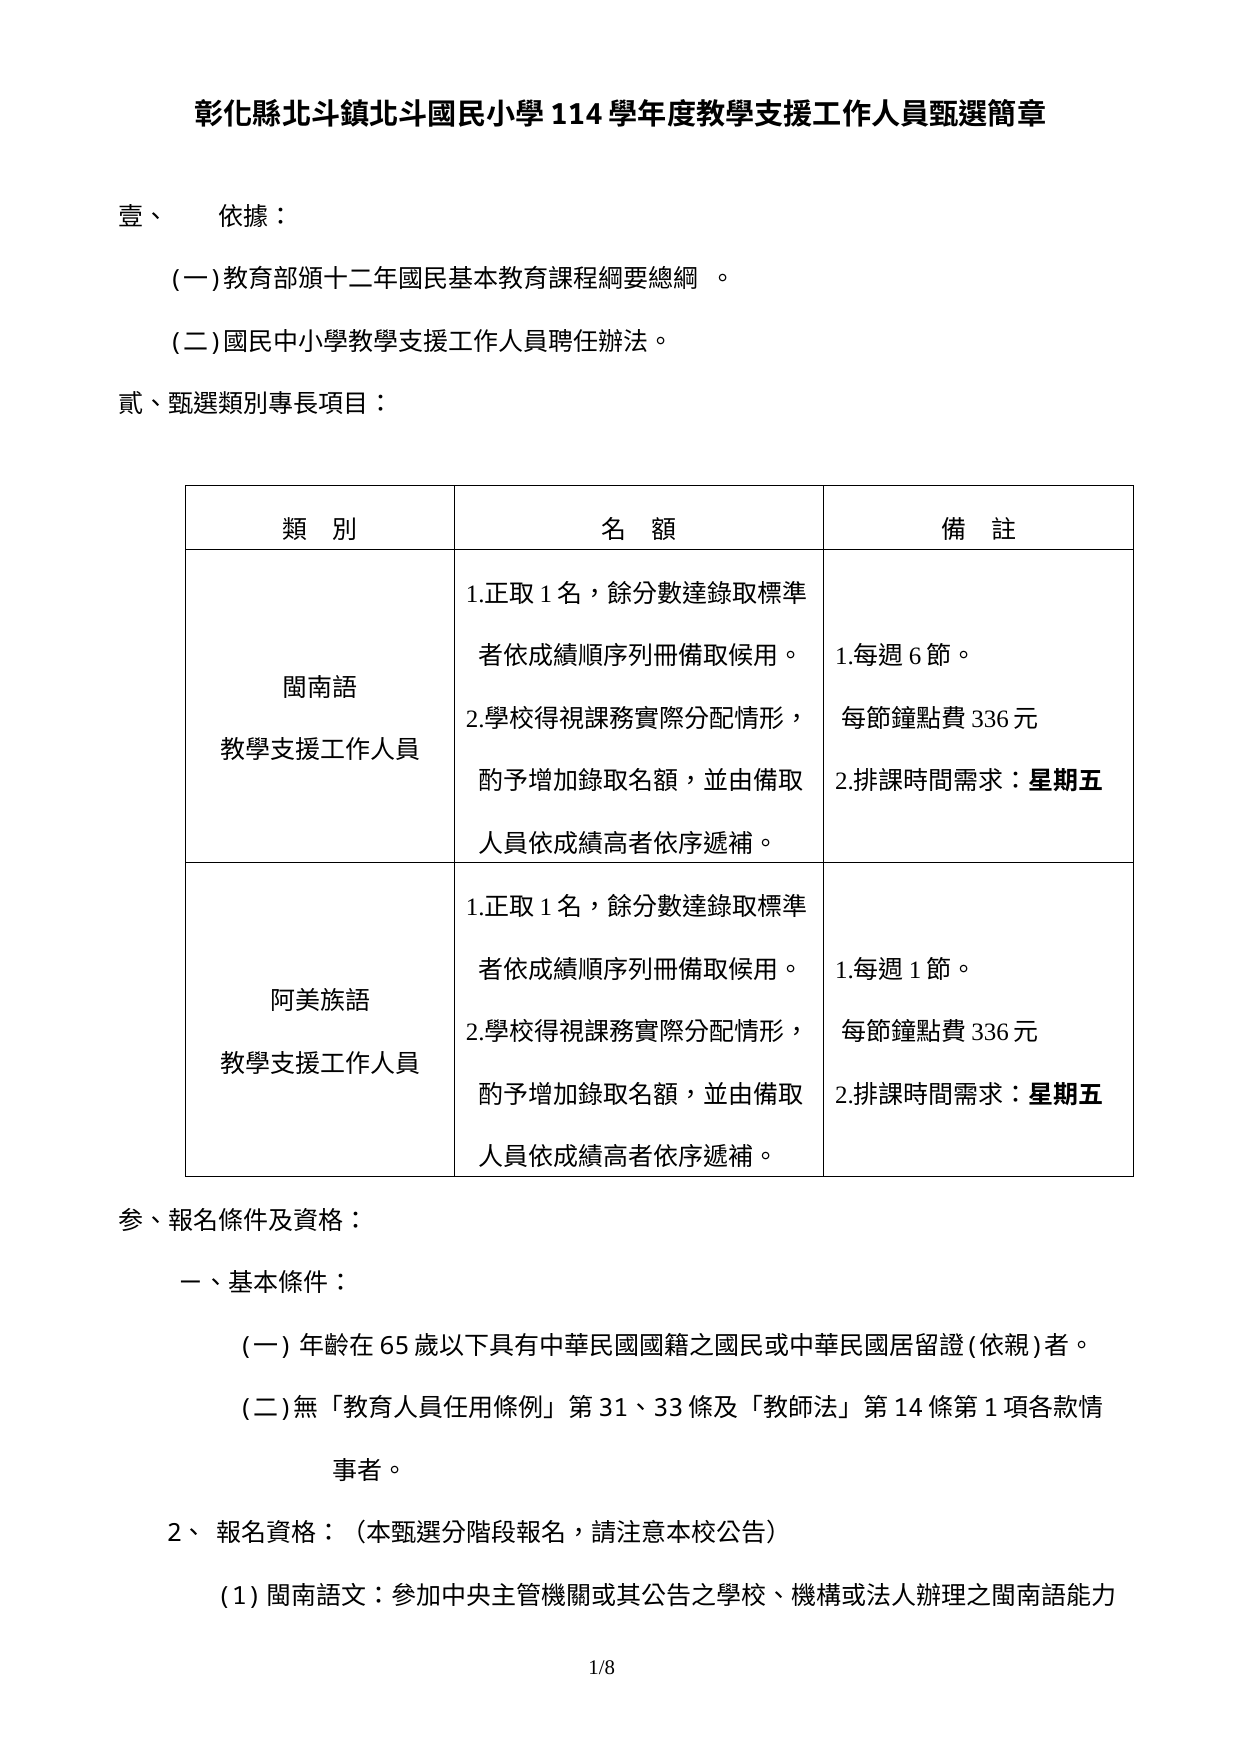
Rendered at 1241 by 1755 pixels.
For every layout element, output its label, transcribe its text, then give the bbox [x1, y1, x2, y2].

table_cell 1.正取1名，餘分數達錄取標準者依成績順序列冊備取候用。 2.學校得視課務實際分配情形，酌予增加錄取名額，並由備取人員依成績高者依序遞補。 [455, 863, 823, 1176]
text (二)無「教育人員任用條例」第31、33條及「教師法」第14條第1項各款情事者。 [118, 1364, 1122, 1489]
list 報名資格：（本甄選分階段報名，請注意本校公告） [167, 1489, 1122, 1552]
list 閩南語文：參加中央主管機關或其公告之學校、機構或法人辦理之閩南語能力 [217, 1552, 1122, 1614]
table_cell 1.每週1節。 每節鐘點費336元 2.排課時間需求：星期五 [824, 863, 1133, 1176]
text (一) 年齡在65歲以下具有中華民國國籍之國民或中華民國居留證(依親)者。 [118, 1302, 1122, 1364]
table_cell 阿美族語 教學支援工作人員 [186, 863, 454, 1176]
text (一)教育部頒十二年國民基本教育課程綱要總綱 。 [168, 235, 1122, 298]
table_header 備 註 [824, 486, 1133, 549]
table_cell 閩南語 教學支援工作人員 [186, 550, 454, 862]
list 依據： [118, 173, 1122, 235]
text (二)國民中小學教學支援工作人員聘任辦法。 [168, 298, 1122, 360]
table_header 類 別 [186, 486, 454, 549]
table_cell 1.每週6節。 每節鐘點費336元 2.排課時間需求：星期五 [824, 550, 1133, 862]
table_header 名 額 [455, 486, 823, 549]
table_cell 1.正取1名，餘分數達錄取標準者依成績順序列冊備取候用。 2.學校得視課務實際分配情形，酌予增加錄取名額，並由備取人員依成績高者依序遞補。 [455, 550, 823, 862]
text 彰化縣北斗鎮北斗國民小學114學年度教學支援工作人員甄選簡章 [118, 91, 1122, 133]
text 貳、甄選類別專長項目： [118, 360, 1122, 423]
text 参、報名條件及資格： [118, 1177, 1122, 1239]
text ㄧ、基本條件： [118, 1239, 1122, 1302]
